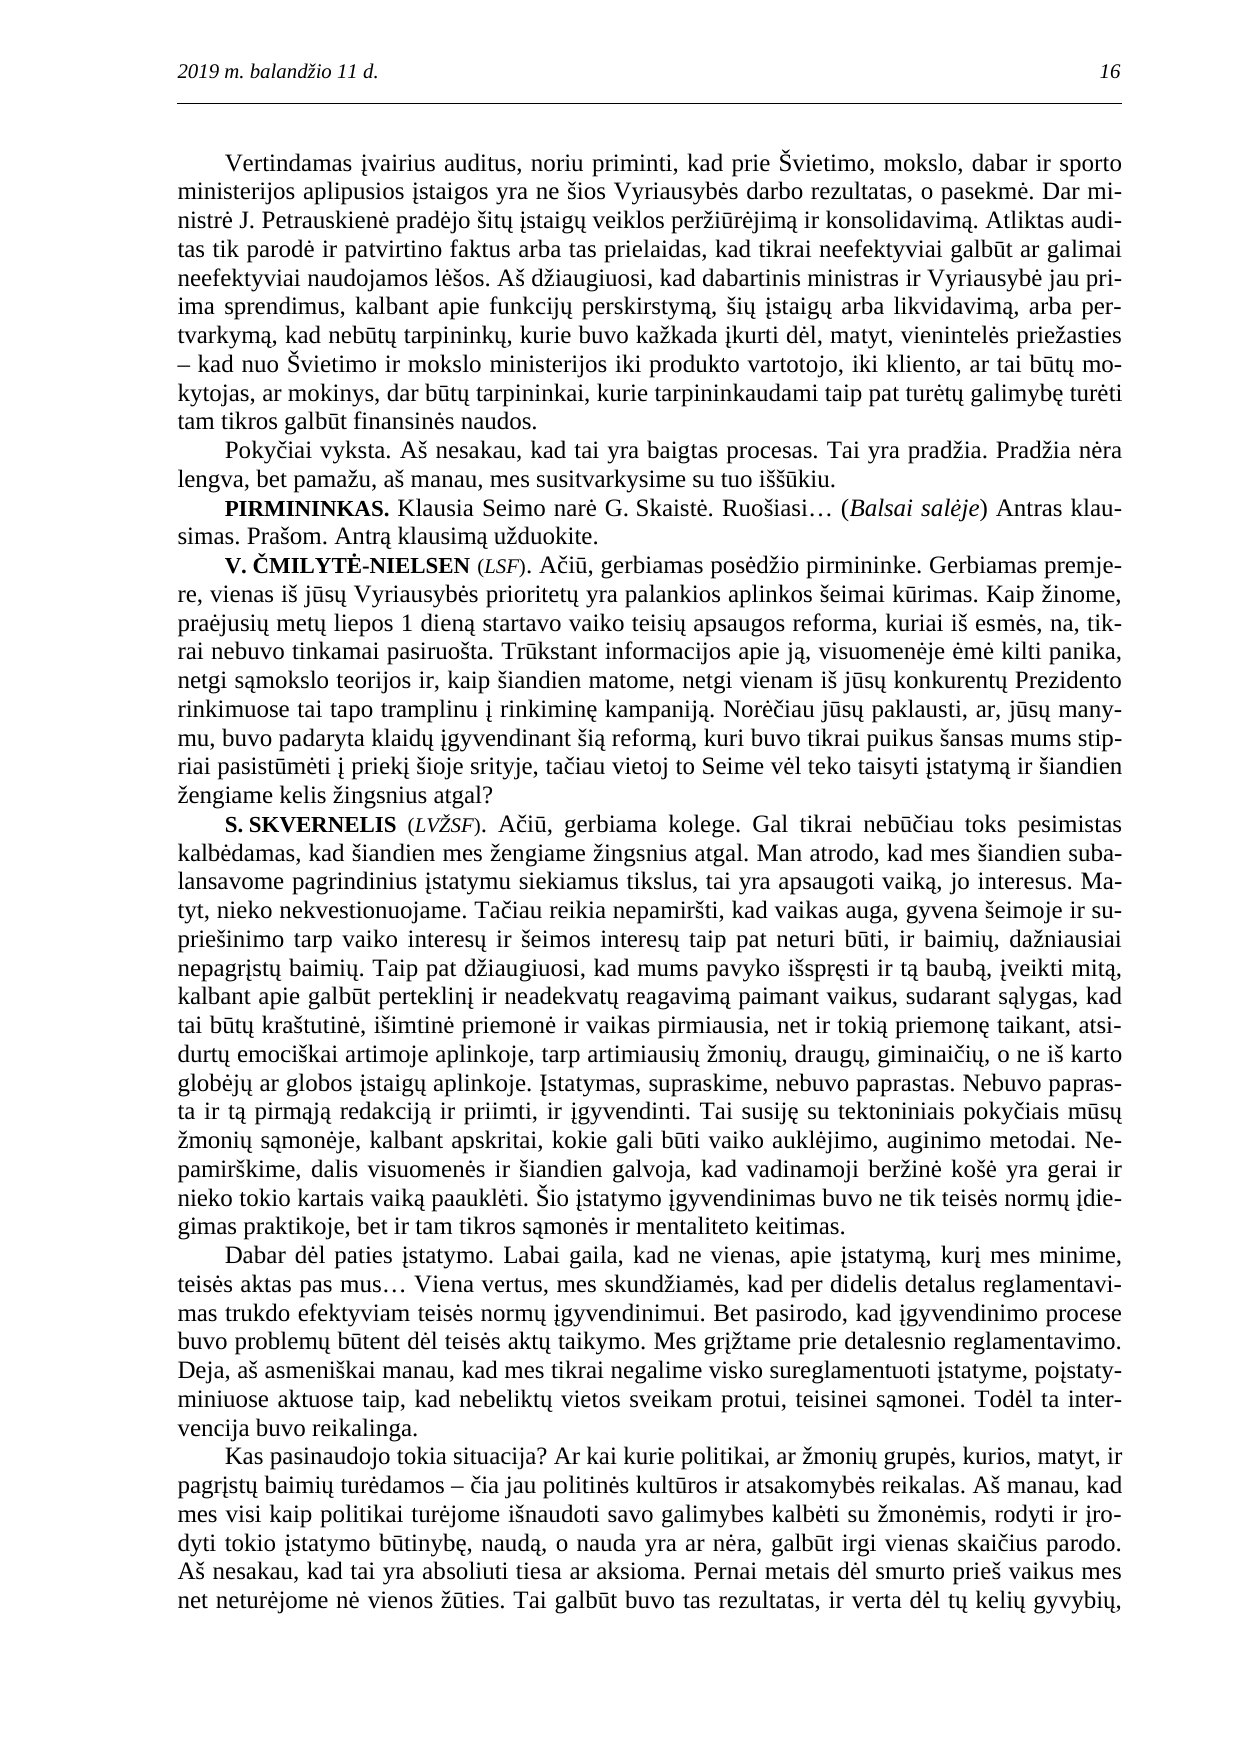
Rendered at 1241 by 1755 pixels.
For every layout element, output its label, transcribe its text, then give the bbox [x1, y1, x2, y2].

text Da­bar dėl pa­ties įsta­ty­mo. La­bai gai­la, kad ne vie­nas, apie įsta­ty­mą, ku­rį mes mi­ni­me, tei­sės ak­tas pas mus… Vie­na ver­tus, mes skun­džia­mės, kad per di­de­lis de­ta­lus reg­la­men­ta­vi­mas truk­do efek­ty­viam tei­sės nor­mų įgy­ven­di­ni­mui. Bet pa­si­ro­do, kad įgy­ven­di­ni­mo pro­ce­se bu­vo pro­ble­mų bū­tent dėl tei­sės ak­tų tai­ky­mo. Mes grįž­ta­me prie de­ta­les­nio reg­la­men­ta­vi­mo. De­ja, aš as­me­niš­kai ma­nau, kad mes tik­rai ne­ga­li­me vis­ko su­reg­la­men­tuo­ti įsta­ty­me, po­įsta­ty­mi­niuo­se ak­tuo­se taip, kad ne­be­lik­tų vie­tos svei­kam pro­tui, tei­si­nei są­mo­nei. To­dėl ta in­ter­ven­ci­ja bu­vo rei­ka­lin­ga. [177, 1240, 1122, 1441]
text V. ČMILYTĖ-NIELSEN (LSF). Ačiū, ger­bia­mas po­sė­džio pir­mi­nin­ke. Ger­bia­mas prem­je­re, vie­nas iš jū­sų Vy­riau­sy­bės pri­ori­te­tų yra pa­lan­kios ap­lin­kos šei­mai kū­ri­mas. Kaip ži­no­me, pra­ėju­sių me­tų lie­pos 1 die­ną star­ta­vo vai­ko tei­sių ap­sau­gos re­for­ma, ku­riai iš es­mės, na, tik­rai ne­bu­vo tin­ka­mai pa­si­ruoš­ta. Trūks­tant in­for­ma­ci­jos apie ją, vi­suo­me­nė­je ėmė kil­ti pa­ni­ka, net­gi są­moks­lo te­ori­jos ir, kaip šian­dien ma­to­me, net­gi vie­nam iš jū­sų kon­ku­ren­tų Pre­zi­den­to rin­ki­muo­se tai ta­po tram­pli­nu į rin­ki­mi­nę kam­pa­ni­ją. No­rė­čiau jū­sų pa­klaus­ti, ar, jū­sų ma­ny­mu, bu­vo pa­da­ry­ta klai­dų įgy­ven­di­nant šią re­for­mą, ku­ri bu­vo tik­rai pui­kus šan­sas mums stip­riai pa­si­stū­mė­ti į prie­kį šio­je sri­ty­je, ta­čiau vie­toj to Sei­me vėl te­ko tai­sy­ti įsta­ty­mą ir šian­dien žen­gia­me ke­lis žings­nius at­gal? [177, 550, 1122, 809]
text Ver­tin­da­mas įvai­rius au­di­tus, no­riu pri­min­ti, kad prie Švie­ti­mo, moks­lo, da­bar ir spor­to mi­nis­te­ri­jos ap­li­pu­sios įstai­gos yra ne šios Vy­riau­sy­bės dar­bo re­zul­ta­tas, o pa­sek­mė. Dar mi­nist­rė J. Pet­raus­kie­nė pra­dė­jo ši­tų įstai­gų veik­los per­žiū­rė­ji­mą ir kon­so­li­da­vi­mą. At­lik­tas au­di­tas tik pa­ro­dė ir pa­tvir­ti­no fak­tus ar­ba tas prie­lai­das, kad tik­rai ne­efek­ty­viai gal­būt ar ga­li­mai ne­efek­ty­viai nau­do­ja­mos lė­šos. Aš džiau­giuo­si, kad da­bar­ti­nis mi­nist­ras ir Vy­riau­sy­bė jau pri­ima spren­di­mus, kal­bant apie funk­ci­jų per­skirs­ty­mą, šių įstai­gų ar­ba lik­vi­da­vi­mą, ar­ba per­tvar­ky­mą, kad ne­bū­tų tar­pi­nin­kų, ku­rie bu­vo kaž­ka­da įkur­ti dėl, ma­tyt, vie­nin­te­lės prie­žas­ties – kad nuo Švie­ti­mo ir moks­lo mi­nis­te­ri­jos iki pro­duk­to var­to­to­jo, iki klien­to, ar tai bū­tų mo­ky­to­jas, ar mo­ki­nys, dar bū­tų tar­pi­nin­kai, ku­rie tar­pi­nin­kau­da­mi taip pat tu­rė­tų ga­li­my­bę tu­rė­ti tam tik­ros gal­būt fi­nan­si­nės nau­dos. [177, 148, 1122, 435]
text Po­ky­čiai vyks­ta. Aš ne­sa­kau, kad tai yra baig­tas pro­ce­sas. Tai yra pra­džia. Pra­džia nė­ra len­g­va, bet pa­ma­žu, aš ma­nau, mes su­si­tvar­ky­si­me su tuo iš­šū­kiu. [177, 435, 1122, 493]
text PIRMININKAS. Klau­sia Sei­mo na­rė G. Skais­tė. Ruo­šia­si… (Bal­sai sa­lė­je) Ant­ras klau­si­mas. Pra­šom. An­trą klau­si­mą už­duo­ki­te. [177, 493, 1122, 550]
text Kas pa­si­nau­do­jo to­kia si­tu­a­ci­ja? Ar kai ku­rie po­li­ti­kai, ar žmo­nių gru­pės, ku­rios, ma­tyt, ir pa­grįs­tų bai­mių tu­rė­da­mos – čia jau po­li­ti­nės kul­tū­ros ir at­sa­ko­my­bės rei­ka­las. Aš ma­nau, kad mes vi­si kaip po­li­ti­kai tu­rė­jo­me iš­nau­do­ti sa­vo ga­li­my­bes kal­bė­ti su žmo­nė­mis, ro­dyti ir įro­dyti to­kio įsta­ty­mo bū­ti­ny­bę, nau­dą, o nau­da yra ar nė­ra, gal­būt ir­gi vie­nas skai­čius pa­ro­do. Aš ne­sa­kau, kad tai yra ab­so­liu­ti tie­sa ar ak­sio­ma. Per­nai me­tais dėl smur­to prieš vai­kus mes net ne­tu­rė­jo­me nė vie­nos žū­ties. Tai gal­būt bu­vo tas re­zul­ta­tas, ir ver­ta dėl tų ke­lių gy­vy­bių, [177, 1441, 1122, 1614]
text S. SKVERNELIS (LVŽSF). Ačiū, ger­bia­ma ko­le­ge. Gal tik­rai ne­bū­čiau toks pe­si­mis­tas kal­­bėdamas, kad šian­dien mes žen­gia­me žings­nius at­gal. Man at­ro­do, kad mes šian­dien su­ba­lan­sa­vo­me pa­grin­di­nius įsta­ty­mu sie­kia­mus tiks­lus, tai yra ap­sau­go­ti vai­ką, jo in­te­re­sus. Ma­tyt, nie­ko ne­kves­tio­nuo­ja­me. Ta­čiau rei­kia ne­pa­mirš­ti, kad vai­kas au­ga, gy­ve­na šei­mo­je ir su­prie­ši­ni­mo tarp vai­ko in­te­re­sų ir šei­mos in­te­re­sų taip pat ne­tu­ri bū­ti, ir bai­mių, daž­niau­siai nepa­grįs­tų bai­mių. Taip pat džiau­giuo­si, kad mums pa­vy­ko iš­spręs­ti ir tą bau­bą, įveik­ti mi­tą, kal­bant apie gal­būt per­tek­li­nį ir ne­adek­va­tų re­a­ga­vi­mą pa­imant vai­kus, su­da­rant są­ly­gas, kad tai bū­tų kraš­tu­ti­nė, iš­im­ti­nė prie­mo­nė ir vai­kas pir­miau­sia, net ir to­kią prie­mo­nę tai­kant, at­si­dur­tų emo­ciš­kai ar­ti­mo­je ap­lin­ko­je, tarp ar­ti­miau­sių žmo­nių, drau­gų, gi­mi­nai­čių, o ne iš kar­to glo­bė­jų ar glo­bos įstai­gų ap­lin­ko­je. Įsta­ty­mas, su­pras­ki­me, ne­bu­vo pa­pras­tas. Ne­bu­vo pa­pras­ta ir tą pir­mą­ją re­dak­ci­ją ir pri­im­ti, ir įgy­ven­din­ti. Tai su­si­ję su tek­to­ni­niais po­ky­čiais mū­sų žmo­nių są­mo­nė­je, kal­bant ap­skri­tai, ko­kie ga­li bū­ti vai­ko auk­lė­ji­mo, au­gi­ni­mo me­to­dai. Ne­pa­mirš­ki­me, da­lis vi­suo­me­nės ir šian­dien gal­vo­ja, kad va­di­na­mo­ji ber­ži­nė ko­šė yra ge­rai ir nie­ko to­kio kar­tais vai­ką pa­auk­lė­ti. Šio įsta­ty­mo įgy­ven­di­ni­mas bu­vo ne tik tei­sės nor­mų įdie­gi­mas prak­ti­ko­je, bet ir tam tik­ros są­mo­nės ir men­ta­li­te­to kei­ti­mas. [177, 809, 1122, 1240]
